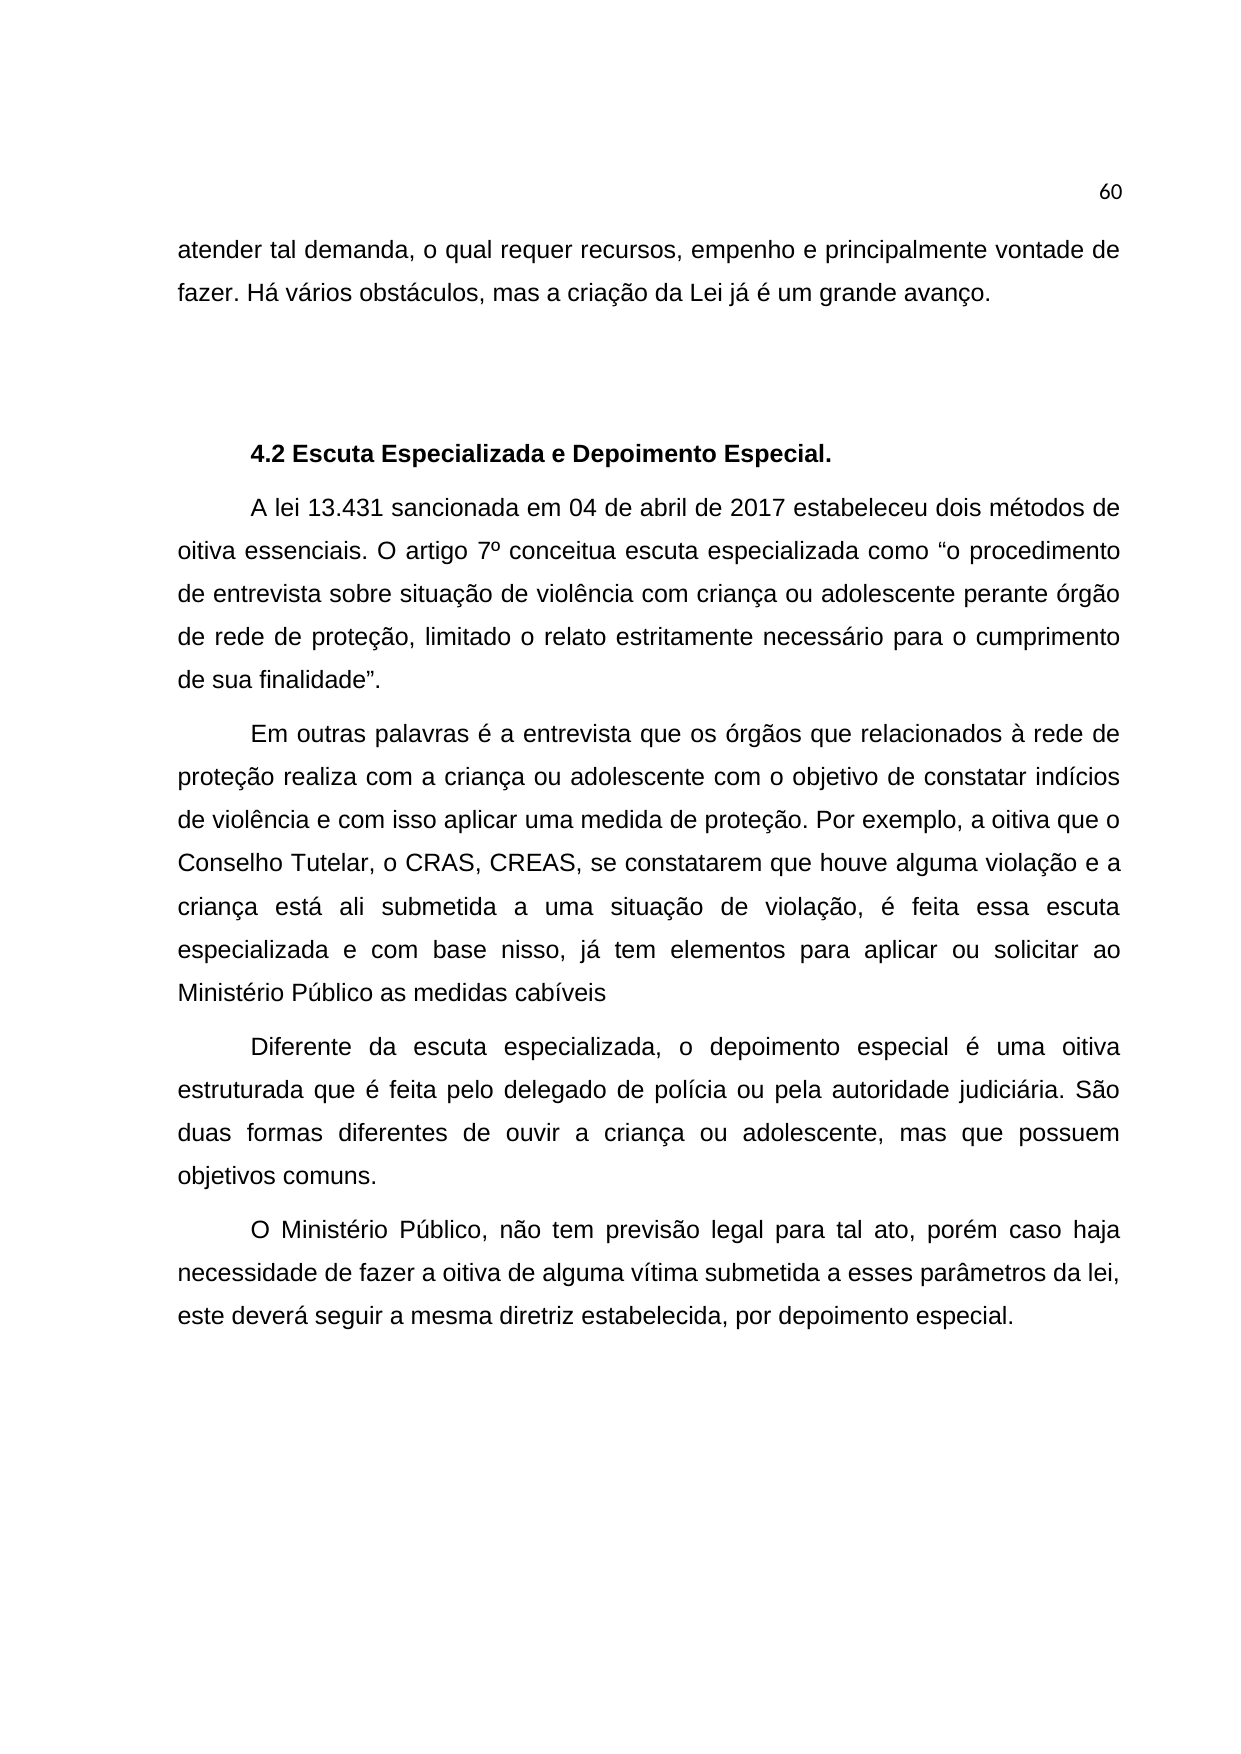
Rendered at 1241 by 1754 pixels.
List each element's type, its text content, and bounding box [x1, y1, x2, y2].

text Em outras palavras é a entrevista que os órgãos que relacionados à rede de proteção realiza com a criança ou adolescente com o objetivo de constatar indícios de violência e com isso aplicar uma medida de proteção. Por exemplo, a oitiva que o Conselho Tutelar, o CRAS, CREAS, se constatarem que houve alguma violação e a criança está ali submetida a uma situação de violação, é feita essa escuta especializada e com base nisso, já tem elementos para aplicar ou solicitar ao Ministério Público as medidas cabíveis [177, 719, 1122, 1007]
text O Ministério Público, não tem previsão legal para tal ato, porém caso haja necessidade de fazer a oitiva de alguma vítima submetida a esses parâmetros da lei, este deverá seguir a mesma diretriz estabelecida, por depoimento especial. [177, 1215, 1122, 1330]
text atender tal demanda, o qual requer recursos, empenho e principalmente vontade de fazer. Há vários obstáculos, mas a criação da Lei já é um grande avanço. [177, 235, 1122, 307]
text A lei 13.431 sancionada em 04 de abril de 2017 estabeleceu dois métodos de oitiva essenciais. O artigo 7º conceitua escuta especializada como “o procedimento de entrevista sobre situação de violência com criança ou adolescente perante órgão de rede de proteção, limitado o relato estritamente necessário para o cumprimento de sua finalidade”. [177, 493, 1122, 694]
text Diferente da escuta especializada, o depoimento especial é uma oitiva estruturada que é feita pelo delegado de polícia ou pela autoridade judiciária. São duas formas diferentes de ouvir a criança ou adolescente, mas que possuem objetivos comuns. [177, 1032, 1122, 1190]
text 4.2 Escuta Especializada e Depoimento Especial. [177, 439, 1122, 468]
